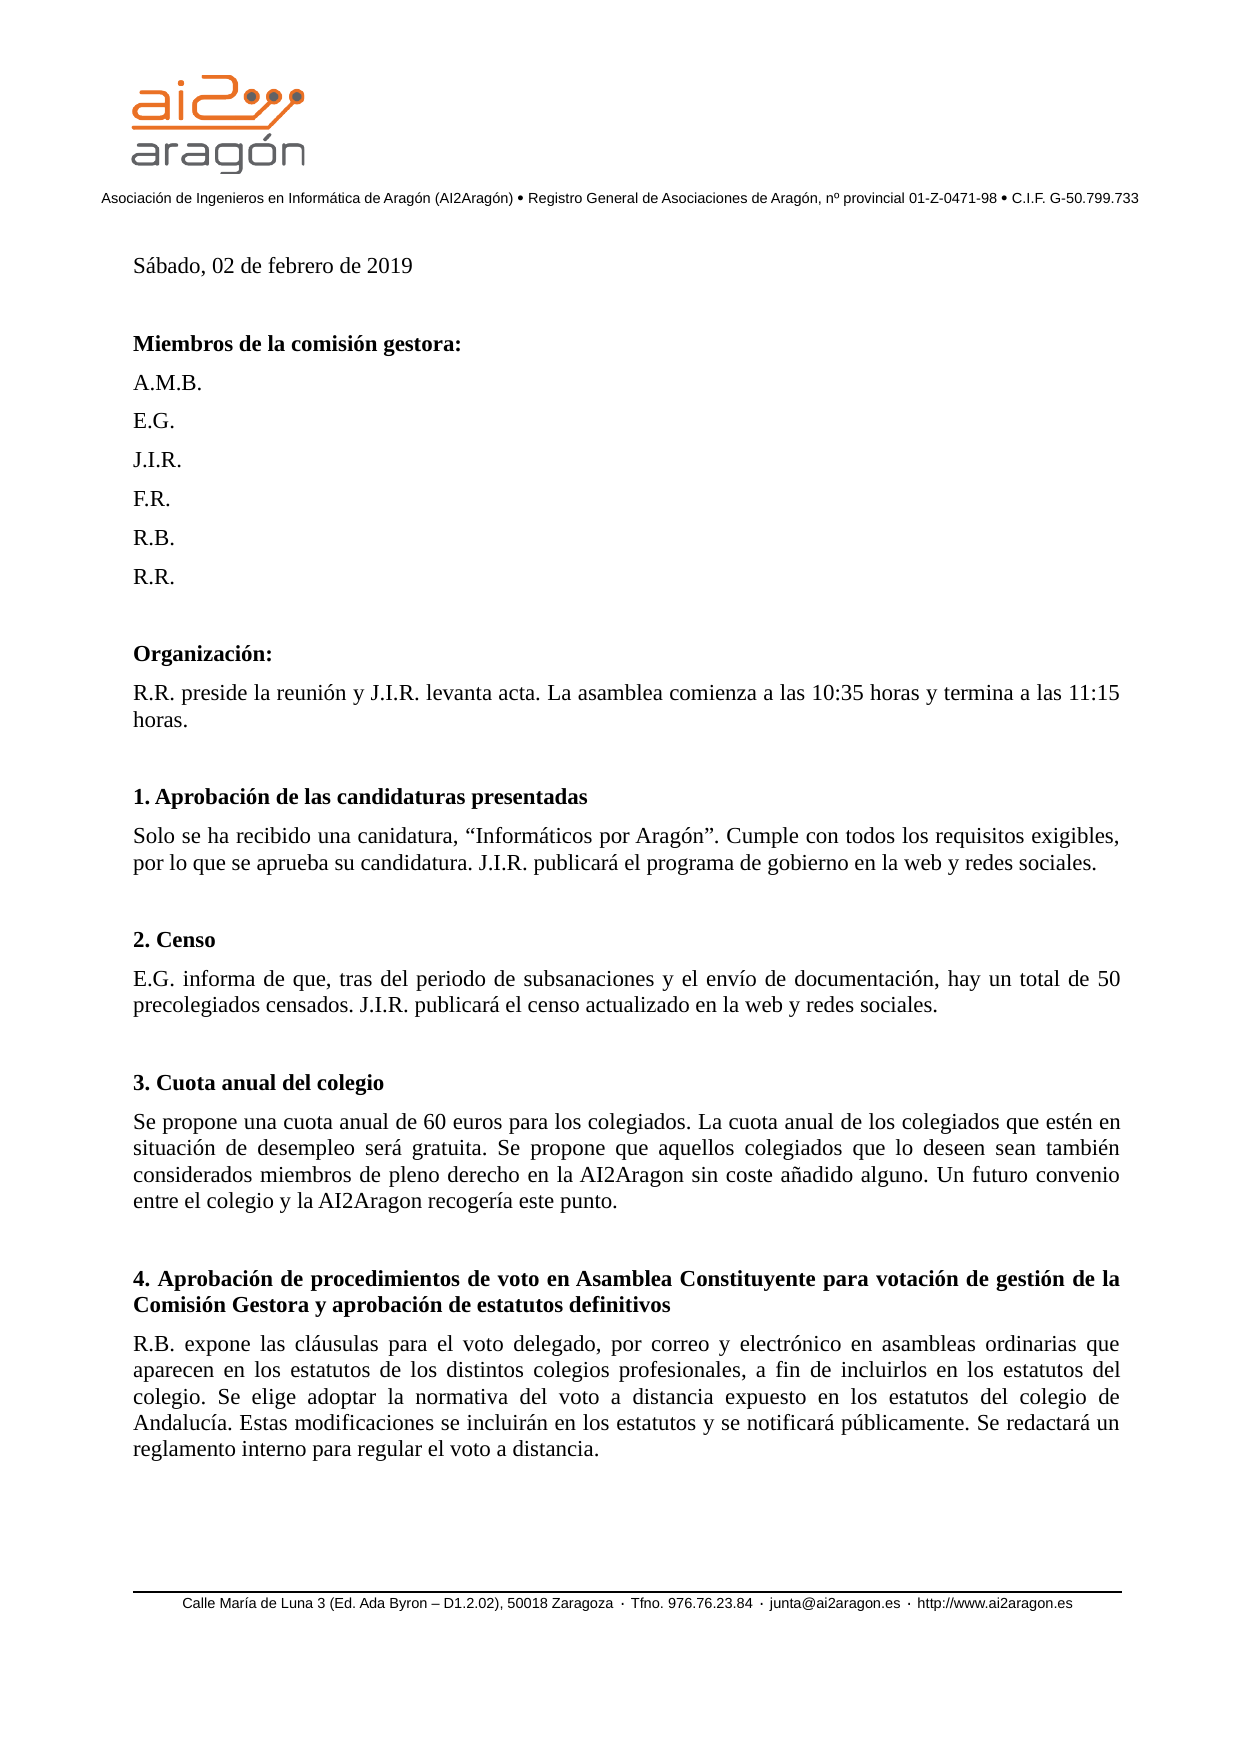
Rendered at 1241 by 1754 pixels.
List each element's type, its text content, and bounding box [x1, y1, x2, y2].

text 4. Aprobación de procedimientos de voto en Asamblea Constituyente para votación de gestión de la Comisión Gestora y aprobación de estatutos definitivos [133, 1265, 1122, 1318]
text ACTA DE REUNIÓN DE JUNTA DIRECTIVA [0, 174, 1240, 233]
text A.M.B. [133, 368, 1122, 395]
text E.G. [133, 407, 1122, 434]
text R.R. preside la reunión y J.I.R. levanta acta. La asamblea comienza a las 10:35 horas y termina a las 11:15 horas. [133, 679, 1122, 732]
text R.R. [133, 563, 1122, 589]
text R.B. [133, 524, 1122, 550]
picture [131, 75, 305, 174]
text 1. Aprobación de las candidaturas presentadas [133, 783, 1122, 810]
text Miembros de la comisión gestora: [133, 330, 1122, 356]
text Solo se ha recibido una canidatura, “Informáticos por Aragón”. Cumple con todos los requisitos exigibles, por lo que se aprueba su candidatura. J.I.R. publicará el programa de gobierno en la web y redes sociales. [133, 822, 1122, 875]
text F.R. [133, 485, 1122, 511]
text 3. Cuota anual del colegio [133, 1069, 1122, 1096]
text R.B. expone las cláusulas para el voto delegado, por correo y electrónico en asambleas ordinarias que aparecen en los estatutos de los distintos colegios profesionales, a fin de incluirlos en los estatutos del colegio. Se elige adoptar la normativa del voto a distancia expuesto en los estatutos del colegio de Andalucía. Estas modificaciones se incluirán en los estatutos y se notificará públicamente. Se redactará un reglamento interno para regular el voto a distancia. [133, 1330, 1122, 1462]
text E.G. informa de que, tras del periodo de subsanaciones y el envío de documentación, hay un total de 50 precolegiados censados. J.I.R. publicará el censo actualizado en la web y redes sociales. [133, 965, 1122, 1018]
text J.I.R. [133, 446, 1122, 473]
text Asociación de Ingenieros en Informática de Aragón (AI2Aragón)  Registro General de Asociaciones de Aragón, nº provincial 01-Z-0471-98  C.I.F. G-50.799.733 [7, 189, 1233, 206]
text 2. Censo [133, 926, 1122, 953]
text Organización: [133, 641, 1122, 667]
text Sábado, 02 de febrero de 2019 [133, 252, 1122, 278]
text Se propone una cuota anual de 60 euros para los colegiados. La cuota anual de los colegiados que estén en situación de desempleo será gratuita. Se propone que aquellos colegiados que lo deseen sean también considerados miembros de pleno derecho en la AI2Aragon sin coste añadido alguno. Un futuro convenio entre el colegio y la AI2Aragon recogería este punto. [133, 1108, 1122, 1213]
